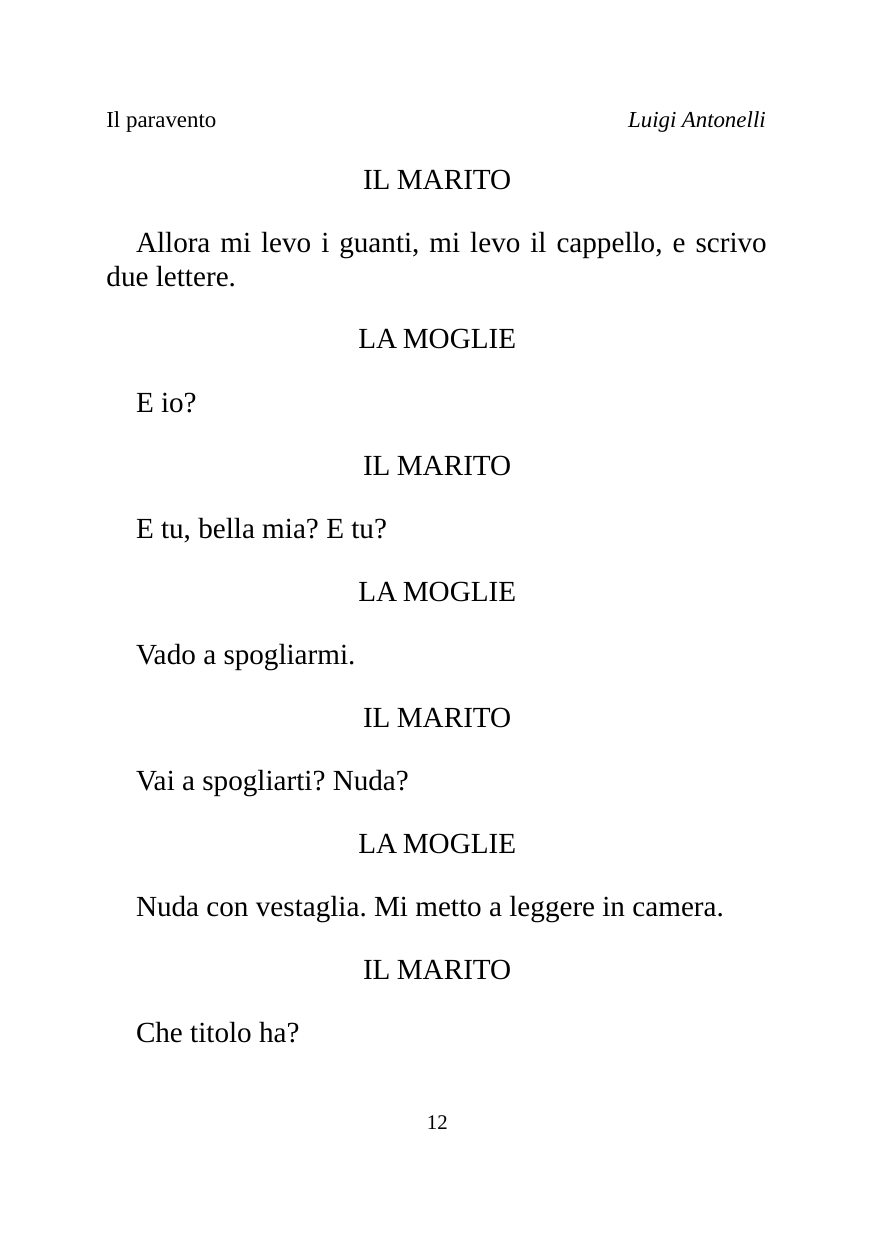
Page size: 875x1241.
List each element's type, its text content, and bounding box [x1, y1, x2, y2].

text Vai a spogliarti? Nuda? [106, 763, 768, 796]
text Che titolo ha? [106, 1015, 768, 1048]
text E io? [106, 385, 768, 418]
text LA MOGLIE [106, 322, 768, 355]
text IL MARITO [106, 952, 768, 985]
text E tu, bella mia? E tu? [106, 511, 768, 544]
text IL MARITO [106, 448, 768, 481]
text IL MARITO [106, 162, 768, 196]
text LA MOGLIE [106, 826, 768, 859]
text Allora mi levo i guanti, mi levo il cappello, e scrivo due lettere. [106, 225, 768, 292]
text Nuda con vestaglia. Mi metto a leggere in camera. [106, 889, 768, 922]
text LA MOGLIE [106, 574, 768, 607]
text Vado a spogliarmi. [106, 637, 768, 670]
text IL MARITO [106, 700, 768, 733]
